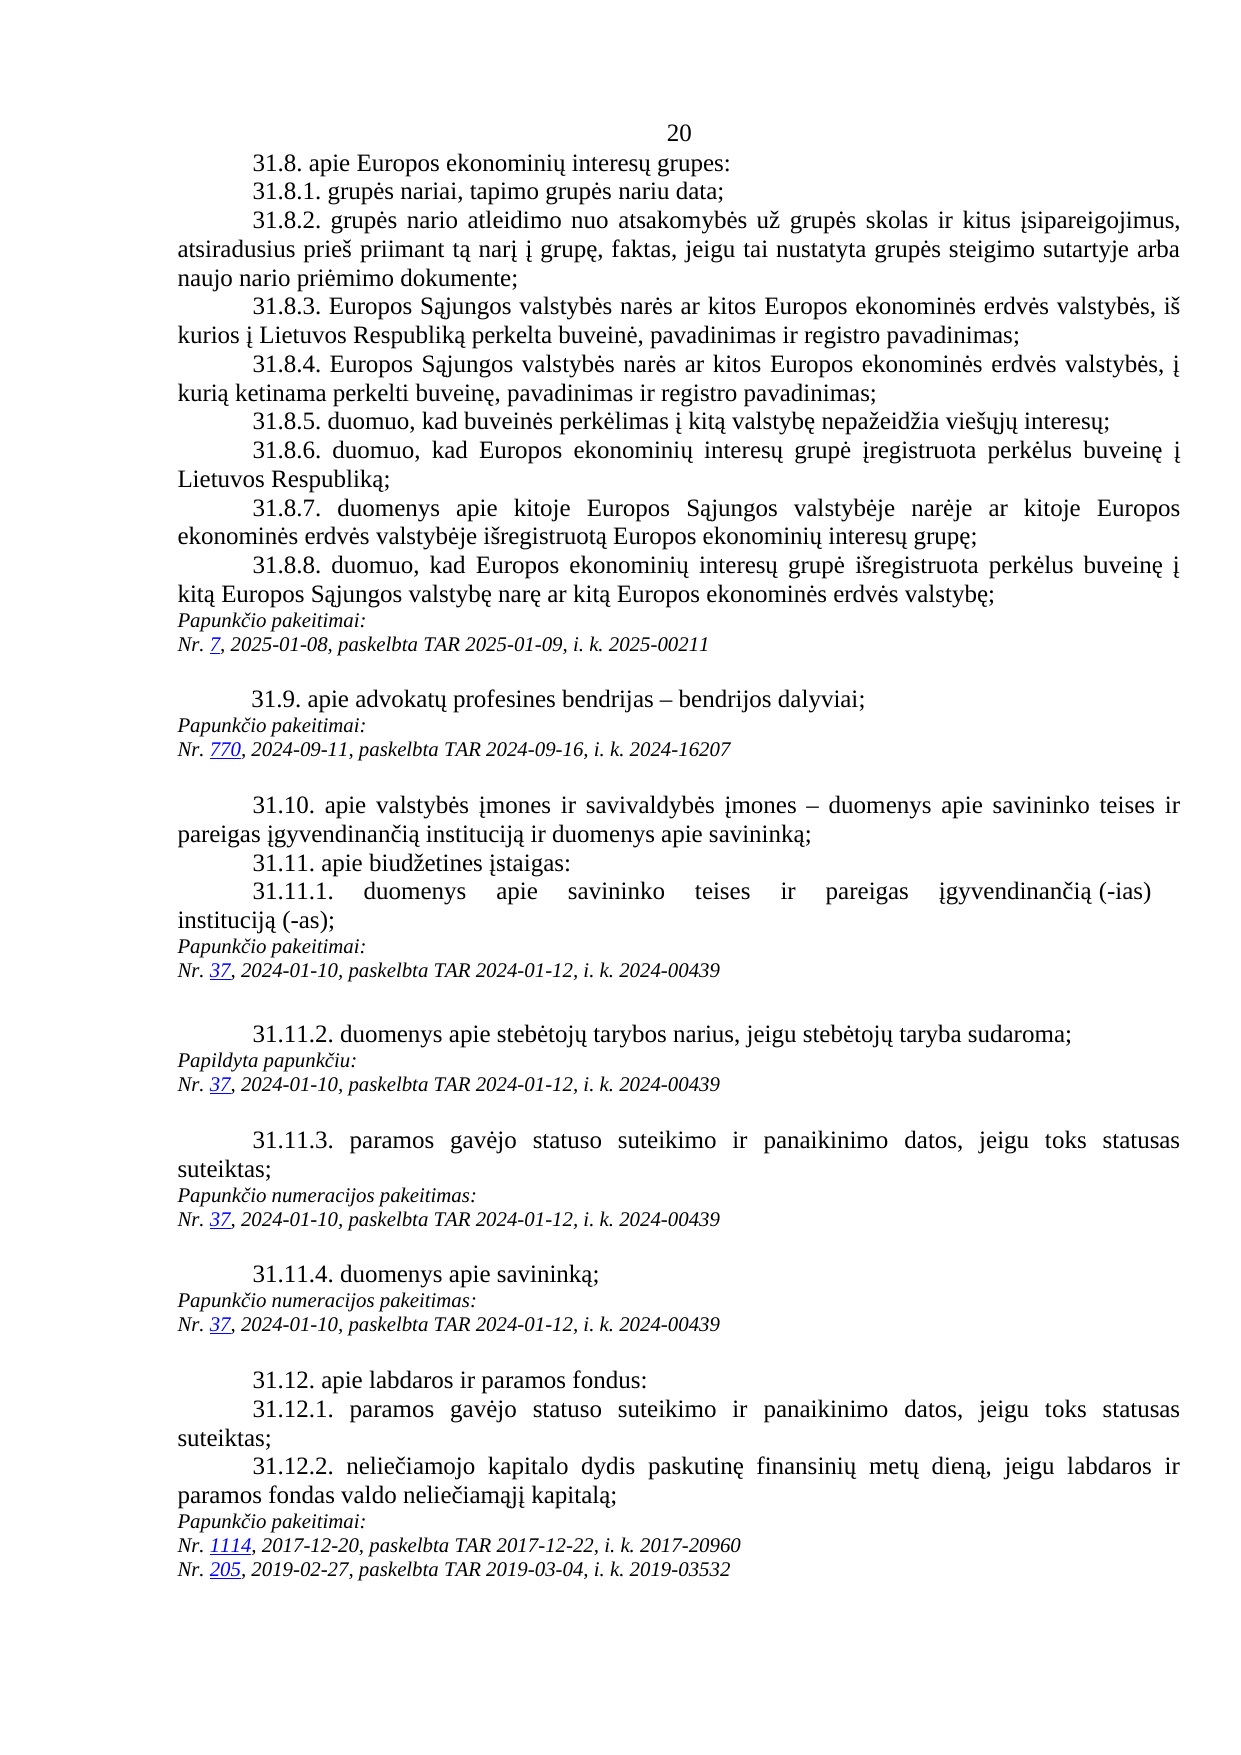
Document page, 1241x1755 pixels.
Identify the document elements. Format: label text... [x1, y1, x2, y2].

text 31.8.4. Europos Sąjungos valstybės narės ar kitos Europos ekonominės erdvės valstybės, į kurią ketinama perkelti buveinę, pavadinimas ir registro pavadinimas; [177, 349, 1181, 406]
text Papunkčio pakeitimai: [177, 934, 1181, 958]
text Papunkčio numeracijos pakeitimas: [177, 1183, 1181, 1207]
text Papunkčio pakeitimai: [177, 1509, 1181, 1533]
text Nr. 1114, 2017-12-20, paskelbta TAR 2017-12-22, i. k. 2017-20960 [177, 1533, 1181, 1557]
text 31.8.7. duomenys apie kitoje Europos Sąjungos valstybėje narėje ar kitoje Europos ekonominės erdvės valstybėje išregistruotą Europos ekonominių interesų grupę; [177, 493, 1181, 550]
text Papunkčio pakeitimai: [177, 608, 1181, 632]
text Nr. 205, 2019-02-27, paskelbta TAR 2019-03-04, i. k. 2019-03532 [177, 1557, 1181, 1581]
text 31.11.1. duomenys apie savininko teises ir pareigas įgyvendinančią (-ias) instituciją (-as); [177, 876, 1181, 934]
text Nr. 770, 2024-09-11, paskelbta TAR 2024-09-16, i. k. 2024-16207 [177, 737, 1181, 761]
text Nr. 37, 2024-01-10, paskelbta TAR 2024-01-12, i. k. 2024-00439 [177, 1072, 1181, 1096]
text Papildyta papunkčiu: [177, 1048, 1181, 1072]
text 31.12.2. neliečiamojo kapitalo dydis paskutinę finansinių metų dieną, jeigu labdaros ir paramos fondas valdo neliečiamąjį kapitalą; [177, 1451, 1181, 1509]
text Nr. 37, 2024-01-10, paskelbta TAR 2024-01-12, i. k. 2024-00439 [177, 1312, 1181, 1336]
text 31.11.3. paramos gavėjo statuso suteikimo ir panaikinimo datos, jeigu toks statusas suteiktas; [177, 1125, 1181, 1183]
text Papunkčio pakeitimai: [177, 713, 1181, 737]
text 31.8.5. duomuo, kad buveinės perkėlimas į kitą valstybę nepažeidžia viešųjų interesų; [177, 406, 1181, 435]
text 31.12.1. paramos gavėjo statuso suteikimo ir panaikinimo datos, jeigu toks statusas suteiktas; [177, 1394, 1181, 1451]
text 31.10. apie valstybės įmones ir savivaldybės įmones – duomenys apie savininko teises ir pareigas įgyvendinančią instituciją ir duomenys apie savininką; [177, 790, 1181, 848]
text Papunkčio numeracijos pakeitimas: [177, 1288, 1181, 1312]
text 31.11.2. duomenys apie stebėtojų tarybos narius, jeigu stebėtojų taryba sudaroma; [177, 1011, 1181, 1048]
text 31.11.4. duomenys apie savininką; [177, 1259, 1181, 1288]
text 31.11. apie biudžetines įstaigas: [177, 848, 1181, 876]
text 31.8. apie Europos ekonominių interesų grupes: [177, 148, 1181, 176]
text Nr. 7, 2025-01-08, paskelbta TAR 2025-01-09, i. k. 2025-00211 [177, 632, 1181, 656]
text 31.8.2. grupės nario atleidimo nuo atsakomybės už grupės skolas ir kitus įsipareigojimus, atsiradusius prieš priimant tą narį į grupę, faktas, jeigu tai nustatyta grupės steigimo sutartyje arba naujo nario priėmimo dokumente; [177, 205, 1181, 291]
text 31.9. apie advokatų profesines bendrijas – bendrijos dalyviai; [177, 684, 1181, 713]
text Nr. 37, 2024-01-10, paskelbta TAR 2024-01-12, i. k. 2024-00439 [177, 958, 1181, 982]
text 31.8.8. duomuo, kad Europos ekonominių interesų grupė išregistruota perkėlus buveinę į kitą Europos Sąjungos valstybę narę ar kitą Europos ekonominės erdvės valstybę; [177, 550, 1181, 608]
text Nr. 37, 2024-01-10, paskelbta TAR 2024-01-12, i. k. 2024-00439 [177, 1207, 1181, 1231]
text 31.8.6. duomuo, kad Europos ekonominių interesų grupė įregistruota perkėlus buveinę į Lietuvos Respubliką; [177, 435, 1181, 493]
text 31.8.1. grupės nariai, tapimo grupės nariu data; [177, 176, 1181, 205]
text 31.8.3. Europos Sąjungos valstybės narės ar kitos Europos ekonominės erdvės valstybės, iš kurios į Lietuvos Respubliką perkelta buveinė, pavadinimas ir registro pavadinimas; [177, 291, 1181, 349]
text 31.12. apie labdaros ir paramos fondus: [177, 1365, 1181, 1394]
